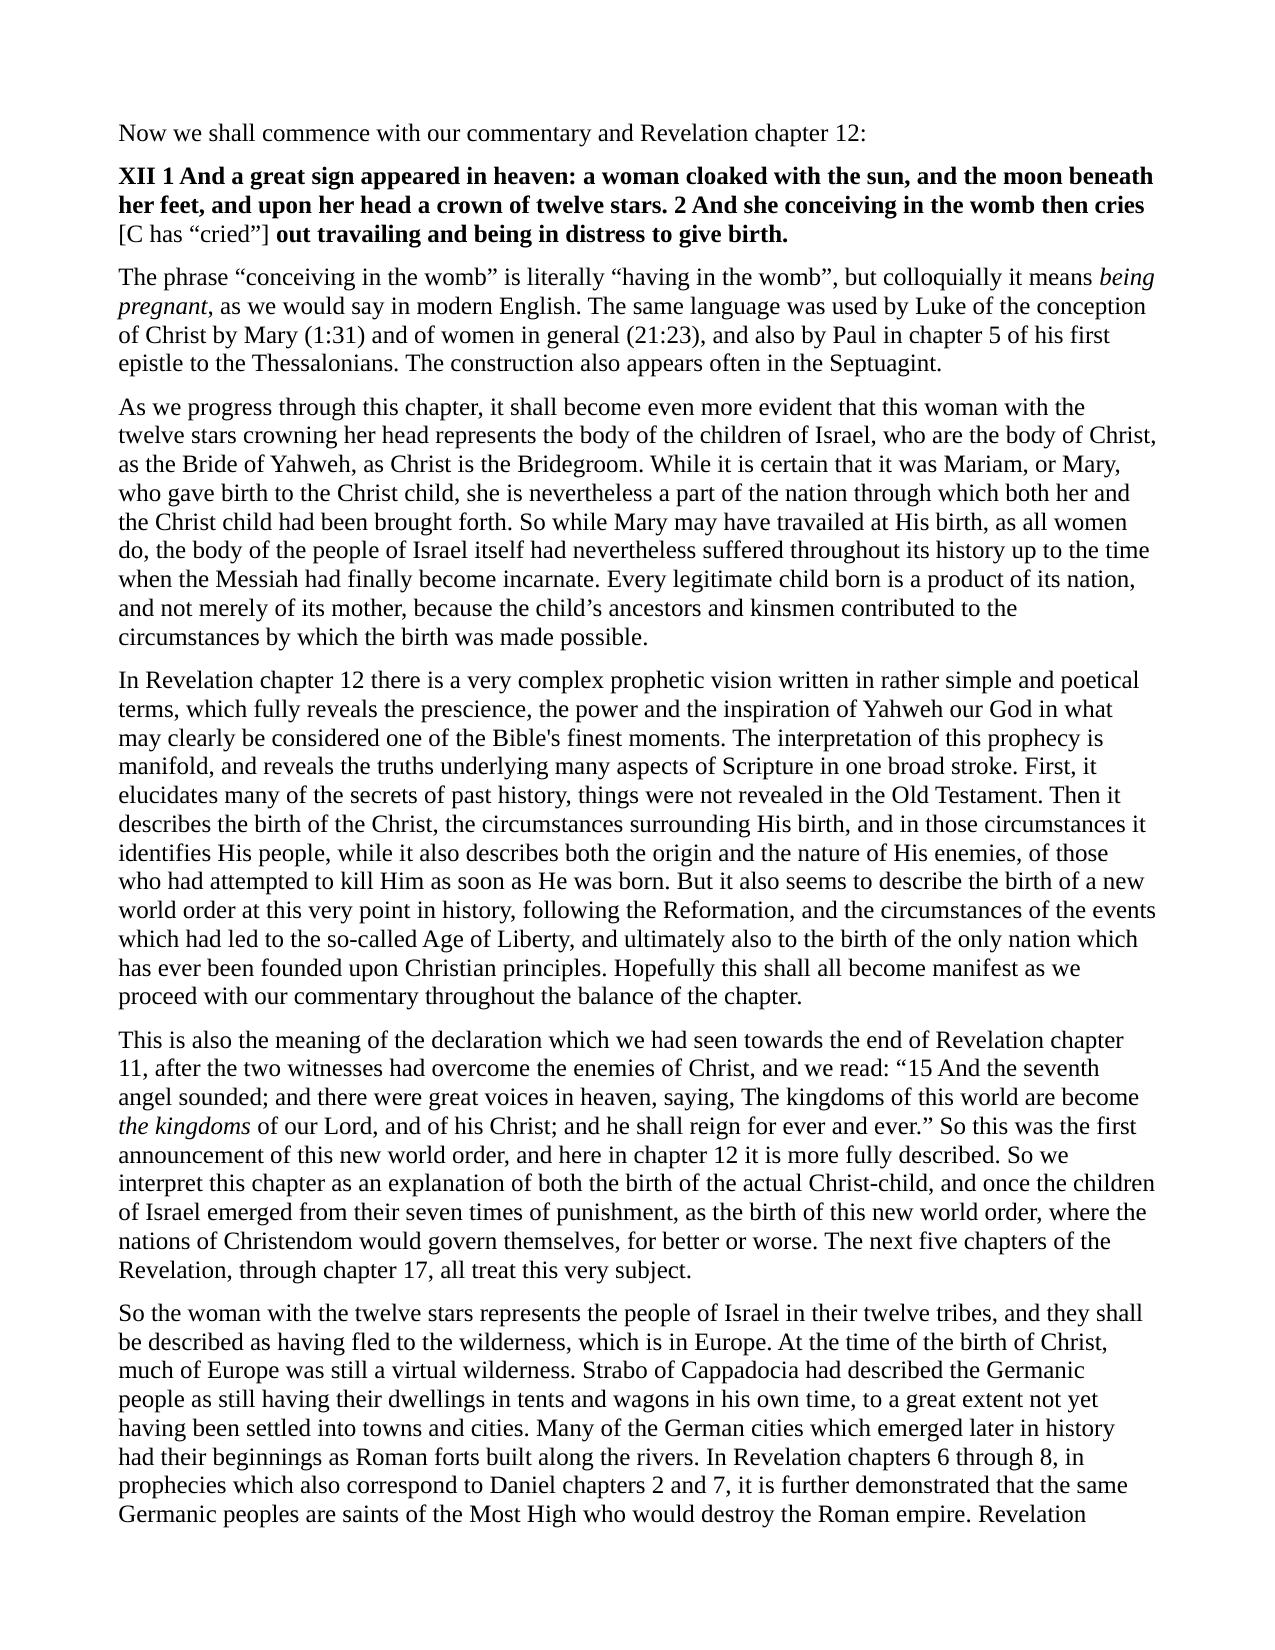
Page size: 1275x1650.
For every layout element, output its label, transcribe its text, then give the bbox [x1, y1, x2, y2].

text This is also the meaning of the declaration which we had seen towards the end of Revelation chapter 11, after the two witnesses had overcome the enemies of Christ, and we read: “15 And the seventh angel sounded; and there were great voices in heaven, saying, The kingdoms of this world are become the kingdoms of our Lord, and of his Christ; and he shall reign for ever and ever.” So this was the first announcement of this new world order, and here in chapter 12 it is more fully described. So we interpret this chapter as an explanation of both the birth of the actual Christ-child, and once the children of Israel emerged from their seven times of punishment, as the birth of this new world order, where the nations of Christendom would govern themselves, for better or worse. The next five chapters of the Revelation, through chapter 17, all treat this very subject. [118, 1025, 1157, 1283]
text So the woman with the twelve stars represents the people of Israel in their twelve tribes, and they shall be described as having fled to the wilderness, which is in Europe. At the time of the birth of Christ, much of Europe was still a virtual wilderness. Strabo of Cappadocia had described the Germanic people as still having their dwellings in tents and wagons in his own time, to a great extent not yet having been settled into towns and cities. Many of the German cities which emerged later in history had their beginnings as Roman forts built along the rivers. In Revelation chapters 6 through 8, in prophecies which also correspond to Daniel chapters 2 and 7, it is further demonstrated that the same Germanic peoples are saints of the Most High who would destroy the Roman empire. Revelation [118, 1298, 1157, 1528]
text As we progress through this chapter, it shall become even more evident that this woman with the twelve stars crowning her head represents the body of the children of Israel, who are the body of Christ, as the Bride of Yahweh, as Christ is the Bridegroom. While it is certain that it was Mariam, or Mary, who gave birth to the Christ child, she is nevertheless a part of the nation through which both her and the Christ child had been brought forth. So while Mary may have travailed at His birth, as all women do, the body of the people of Israel itself had nevertheless suffered throughout its history up to the time when the Messiah had finally become incarnate. Every legitimate child born is a product of its nation, and not merely of its mother, because the child’s ancestors and kinsmen contributed to the circumstances by which the birth was made possible. [118, 392, 1157, 651]
text Now we shall commence with our commentary and Revelation chapter 12: [118, 118, 1157, 147]
text XII 1 And a great sign appeared in heaven: a woman cloaked with the sun, and the moon beneath her feet, and upon her head a crown of twelve stars. 2 And she conceiving in the womb then cries [C has “cried”] out travailing and being in distress to give birth. [118, 161, 1157, 248]
text The phrase “conceiving in the womb” is literally “having in the womb”, but colloquially it means being pregnant, as we would say in modern English. The same language was used by Luke of the conception of Christ by Mary (1:31) and of women in general (21:23), and also by Paul in chapter 5 of his first epistle to the Thessalonians. The construction also appears often in the Septuagint. [118, 262, 1157, 377]
text In Revelation chapter 12 there is a very complex prophetic vision written in rather simple and poetical terms, which fully reveals the prescience, the power and the inspiration of Yahweh our God in what may clearly be considered one of the Bible's finest moments. The interpretation of this prophecy is manifold, and reveals the truths underlying many aspects of Scripture in one broad stroke. First, it elucidates many of the secrets of past history, things were not revealed in the Old Testament. Then it describes the birth of the Christ, the circumstances surrounding His birth, and in those circumstances it identifies His people, while it also describes both the origin and the nature of His enemies, of those who had attempted to kill Him as soon as He was born. But it also seems to describe the birth of a new world order at this very point in history, following the Reformation, and the circumstances of the events which had led to the so-called Age of Liberty, and ultimately also to the birth of the only nation which has ever been founded upon Christian principles. Hopefully this shall all become manifest as we proceed with our commentary throughout the balance of the chapter. [118, 665, 1157, 1010]
